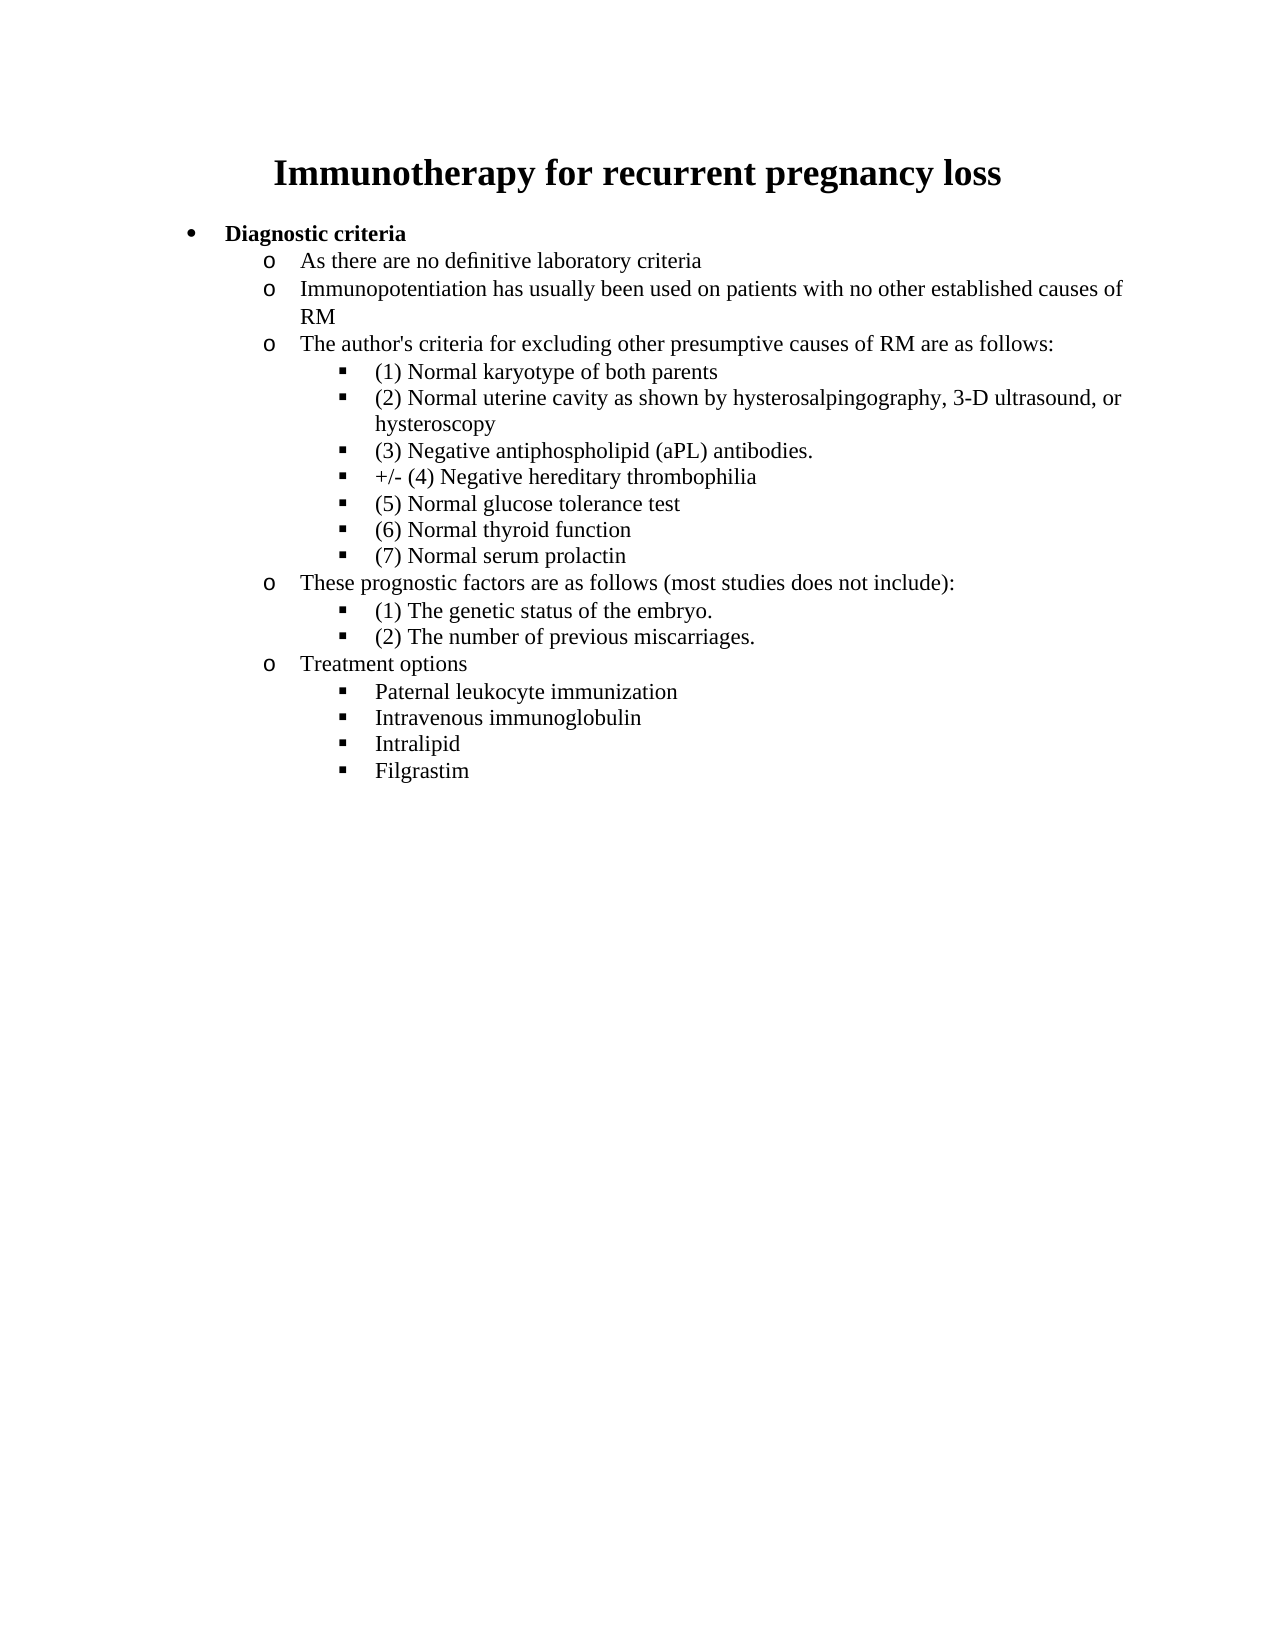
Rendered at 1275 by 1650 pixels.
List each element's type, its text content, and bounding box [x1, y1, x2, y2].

text Immunotherapy for recurrent pregnancy loss [150, 150, 1125, 193]
list Filgrastim [337, 757, 1125, 783]
list (1) Normal karyotype of both parents [337, 358, 1125, 384]
list Diagnostic criteria [187, 220, 1125, 247]
list (6) Normal thyroid function [337, 516, 1125, 542]
list (1) The genetic status of the embryo. [337, 597, 1125, 623]
list (7) Normal serum prolactin [337, 542, 1125, 569]
list These prognostic factors are as follows (most studies does not include): [262, 569, 1125, 597]
list (2) Normal uterine cavity as shown by hysterosalpingography, 3-D ultrasound, or hysteroscopy [337, 384, 1125, 437]
list (2) The number of previous miscarriages. [337, 623, 1125, 649]
list The author's criteria for excluding other presumptive causes of RM are as follows: [262, 329, 1125, 358]
list Treatment options [262, 649, 1125, 678]
list (3) Negative antiphospholipid (aPL) antibodies. [337, 437, 1125, 463]
list +/- (4) Negative hereditary thrombophilia [337, 463, 1125, 489]
list Immunopotentiation has usually been used on patients with no other established causes of RM [262, 275, 1125, 329]
list Intravenous immunoglobulin [337, 704, 1125, 731]
list Intralipid [337, 731, 1125, 757]
list Paternal leukocyte immunization [337, 678, 1125, 704]
list As there are no deﬁnitive laboratory criteria [262, 247, 1125, 275]
list (5) Normal glucose tolerance test [337, 489, 1125, 516]
